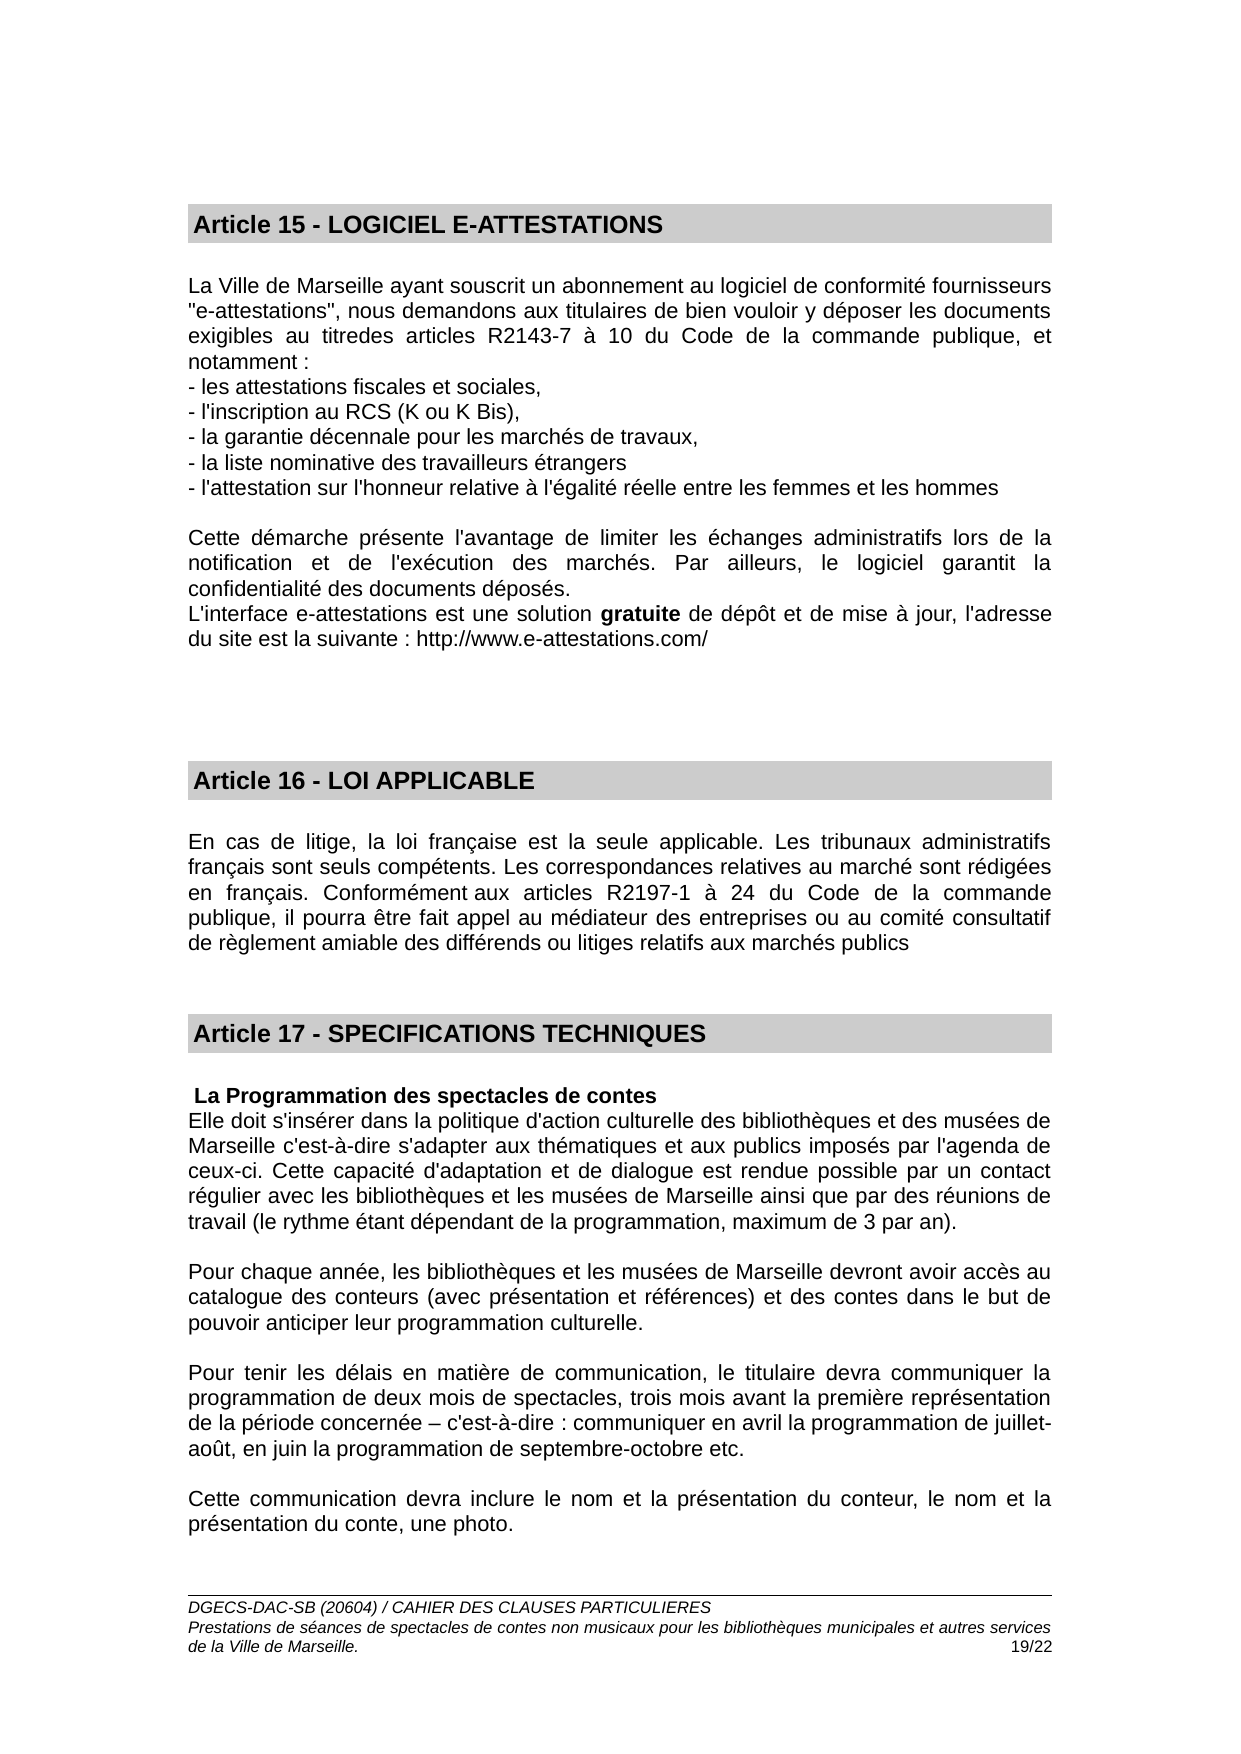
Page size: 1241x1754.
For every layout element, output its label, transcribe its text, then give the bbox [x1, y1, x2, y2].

subtitle LOI APPLICABLE [190, 763, 1050, 797]
text Pour chaque année, les bibliothèques et les musées de Marseille devront avoir accès au catalogue des conteurs (avec présentation et références) et des contes dans le but de pouvoir anticiper leur programmation culturelle. [188, 1259, 1052, 1335]
text - la liste nominative des travailleurs étrangers [188, 449, 1052, 475]
text - l'inscription au RCS (K ou K Bis), [188, 399, 1052, 424]
text Pour tenir les délais en matière de communication, le titulaire devra communiquer la programmation de deux mois de spectacles, trois mois avant la première représentation de la période concernée – c'est-à-dire : communiquer en avril la programmation de juillet-août, en juin la programmation de septembre-octobre etc. [188, 1360, 1052, 1461]
text La Programmation des spectacles de contes [188, 1083, 1052, 1108]
subtitle LOGICIEL E-ATTESTATIONS [190, 207, 1050, 241]
text En cas de litige, la loi française est la seule applicable. Les tribunaux administratifs français sont seuls compétents. Les correspondances relatives au marché sont rédigées en français. Conformément aux articles R2197-1 à 24 du Code de la commande publique, il pourra être fait appel au médiateur des entreprises ou au comité consultatif de règlement amiable des différends ou litiges relatifs aux marchés publics [188, 829, 1052, 955]
text - la garantie décennale pour les marchés de travaux, [188, 424, 1052, 449]
subtitle SPECIFICATIONS TECHNIQUES [190, 1016, 1050, 1051]
text - les attestations fiscales et sociales, [188, 374, 1052, 399]
text - l'attestation sur l'honneur relative à l'égalité réelle entre les femmes et les hommes [188, 475, 1052, 500]
text Cette communication devra inclure le nom et la présentation du conteur, le nom et la présentation du conte, une photo. [188, 1486, 1052, 1536]
text Cette démarche présente l'avantage de limiter les échanges administratifs lors de la notification et de l'exécution des marchés. Par ailleurs, le logiciel garantit la confidentialité des documents déposés. [188, 525, 1052, 601]
text Elle doit s'insérer dans la politique d'action culturelle des bibliothèques et des musées de Marseille c'est-à-dire s'adapter aux thématiques et aux publics imposés par l'agenda de ceux-ci. Cette capacité d'adaptation et de dialogue est rendue possible par un contact régulier avec les bibliothèques et les musées de Marseille ainsi que par des réunions de travail (le rythme étant dépendant de la programmation, maximum de 3 par an). [188, 1108, 1052, 1234]
text La Ville de Marseille ayant souscrit un abonnement au logiciel de conformité fournisseurs "e-attestations", nous demandons aux titulaires de bien vouloir y déposer les documents exigibles au titredes articles R2143-7 à 10 du Code de la commande publique, et notamment : [188, 273, 1052, 374]
text L'interface e-attestations est une solution gratuite de dépôt et de mise à jour, l'adresse du site est la suivante : http://www.e-attestations.com/ [188, 601, 1052, 651]
